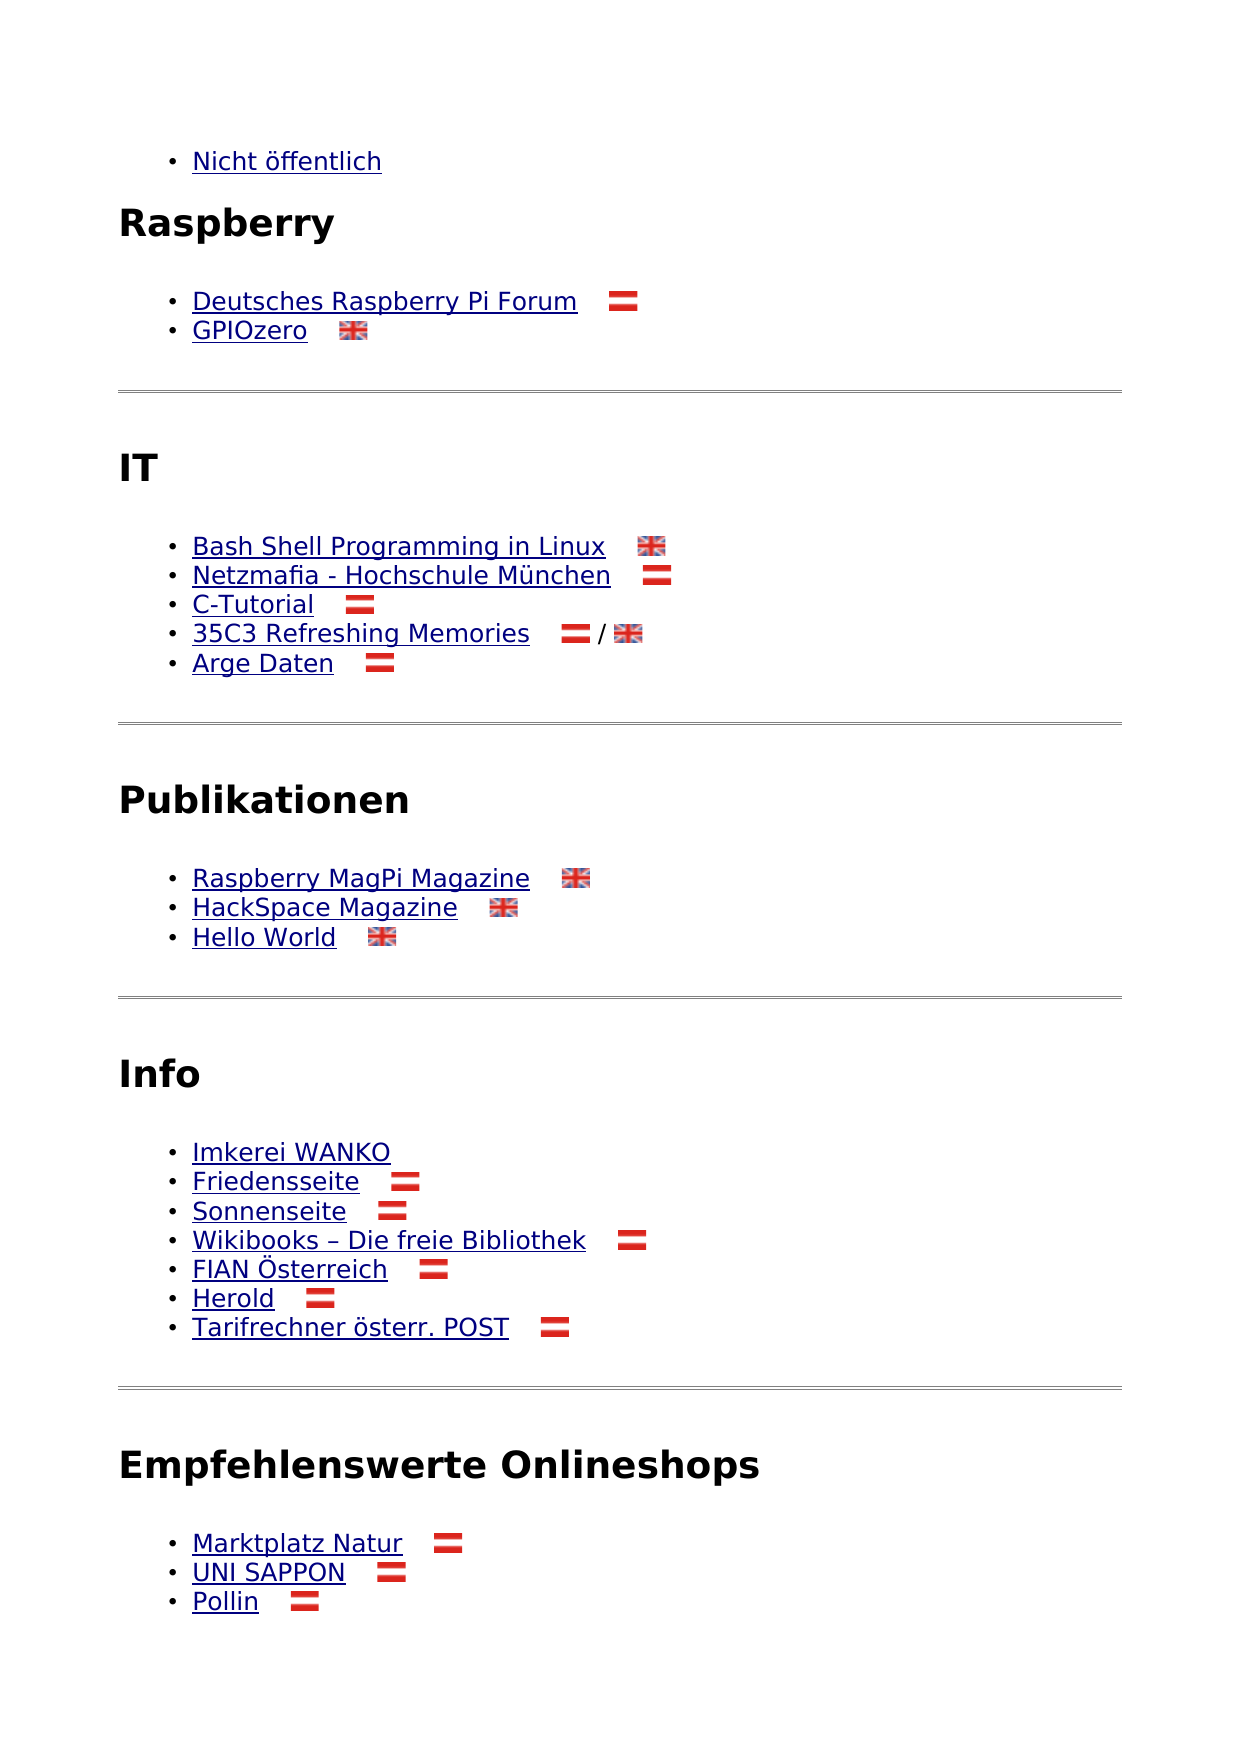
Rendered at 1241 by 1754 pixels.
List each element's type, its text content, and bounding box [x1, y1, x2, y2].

subtitle Publikationen [118, 779, 1122, 822]
list Tarifrechner österr. POST [177, 1313, 1122, 1343]
list Raspberry MagPi Magazine [177, 864, 1122, 894]
subtitle IT [118, 447, 1122, 490]
picture [290, 1591, 319, 1611]
picture [368, 927, 397, 946]
picture [540, 1317, 569, 1337]
list Sonnenseite [177, 1197, 1122, 1226]
list HackSpace Magazine [177, 894, 1122, 923]
picture [378, 1201, 407, 1220]
list Pollin [177, 1587, 1122, 1617]
picture [561, 868, 590, 888]
list Netzmafia - Hochschule München [177, 561, 1122, 591]
subtitle Raspberry [118, 202, 1122, 245]
picture [345, 595, 374, 614]
list FIAN Österreich [177, 1255, 1122, 1284]
picture [306, 1288, 335, 1308]
picture [377, 1562, 406, 1582]
picture [489, 898, 518, 917]
list Hello World [177, 923, 1122, 952]
picture [391, 1172, 420, 1191]
picture [609, 291, 638, 311]
list GPIOzero [177, 317, 1122, 346]
list Bash Shell Programming in Linux [177, 532, 1122, 561]
list UNI SAPPON [177, 1558, 1122, 1587]
list Nicht öffentlich [177, 148, 1122, 177]
picture [637, 536, 666, 556]
picture [434, 1533, 463, 1553]
picture [365, 653, 394, 672]
subtitle Empfehlenswerte Onlineshops [118, 1443, 1122, 1487]
picture [561, 624, 590, 643]
picture [642, 565, 672, 585]
list 35C3 Refreshing Memories / [177, 620, 1122, 649]
list Deutsches Raspberry Pi Forum [177, 287, 1122, 317]
list Imkerei WANKO [177, 1138, 1122, 1168]
list Marktplatz Natur [177, 1529, 1122, 1558]
list Arge Daten [177, 649, 1122, 678]
list C-Tutorial [177, 591, 1122, 620]
list Herold [177, 1284, 1122, 1313]
list Friedensseite [177, 1168, 1122, 1197]
subtitle Info [118, 1053, 1122, 1096]
picture [419, 1259, 448, 1279]
list Wikibooks – Die freie Bibliothek [177, 1226, 1122, 1255]
picture [614, 624, 643, 643]
picture [339, 321, 368, 340]
picture [618, 1230, 647, 1250]
